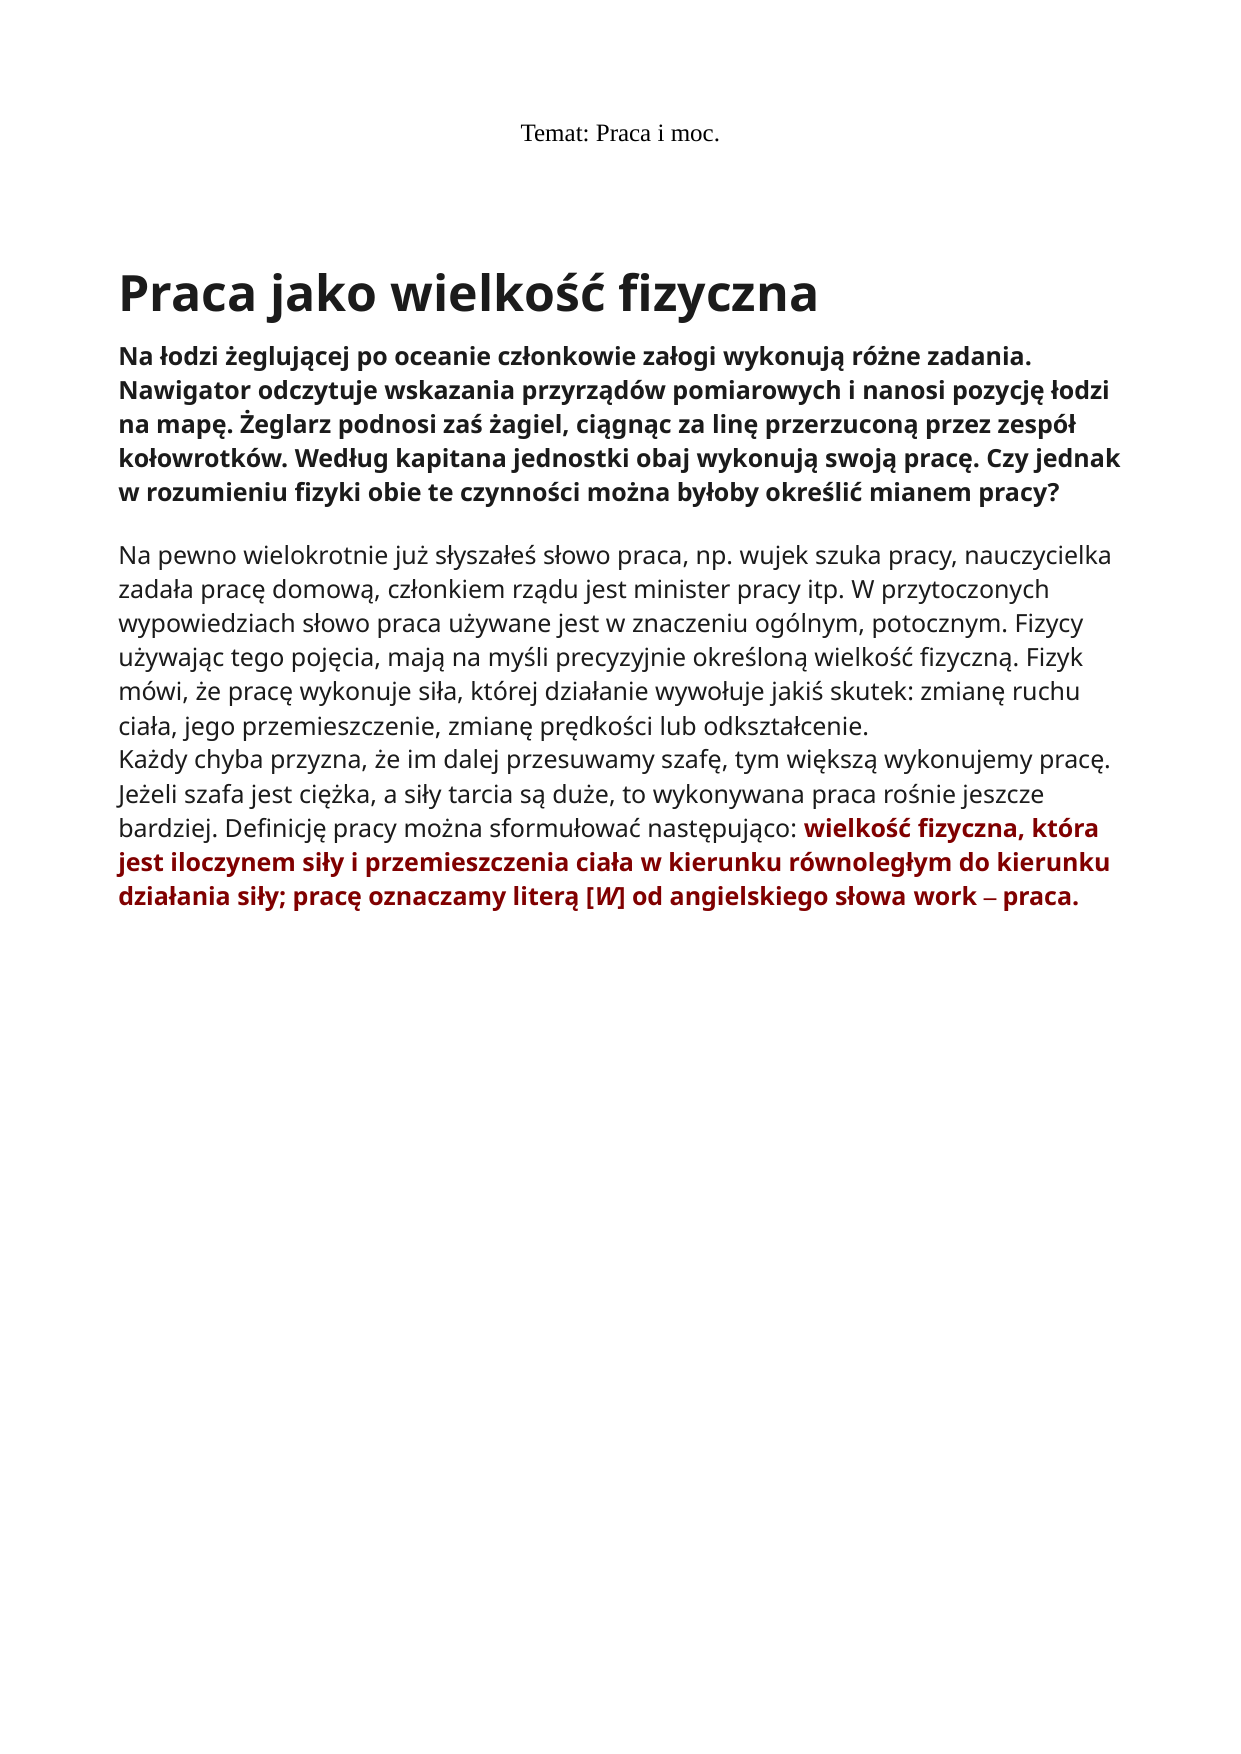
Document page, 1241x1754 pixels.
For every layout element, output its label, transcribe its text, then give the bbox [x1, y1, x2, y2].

text Na łodzi żeglującej po oceanie członkowie załogi wykonują różne zadania. Nawigator odczytuje wskazania przyrządów pomiarowych i nanosi pozycję łodzi na mapę. Żeglarz podnosi zaś żagiel, ciągnąc za linę przerzuconą przez zespół kołowrotków. Według kapitana jednostki obaj wykonują swoją pracę. Czy jednak w rozumieniu fizyki obie te czynności można byłoby określić mianem pracy? [118, 339, 1122, 509]
subtitle Praca jako wielkość fizyczna [118, 258, 1122, 326]
text Temat: Praca i moc. [118, 118, 1122, 147]
text Na pewno wielokrotnie już słyszałeś słowo praca, np. wujek szuka pracy, nauczycielka zadała pracę domową, członkiem rządu jest minister pracy itp. W przytoczonych wypowiedziach słowo praca używane jest w znaczeniu ogólnym, potocznym. Fizycy używając tego pojęcia, mają na myśli precyzyjnie określoną wielkość fizyczną. Fizyk mówi, że pracę wykonuje siła, której działanie wywołuje jakiś skutek: zmianę ruchu ciała, jego przemieszczenie, zmianę prędkości lub odkształcenie. Każdy chyba przyzna, że im dalej przesuwamy szafę, tym większą wykonujemy pracę. Jeżeli szafa jest ciężka, a siły tarcia są duże, to wykonywana praca rośnie jeszcze bardziej. Definicję pracy można sformułować następująco: wielkość fizyczna, która jest iloczynem siły i przemieszczenia ciała w kierunku równoległym do kierunku działania siły; pracę oznaczamy literą [W] od angielskiego słowa work – praca. [118, 538, 1122, 912]
